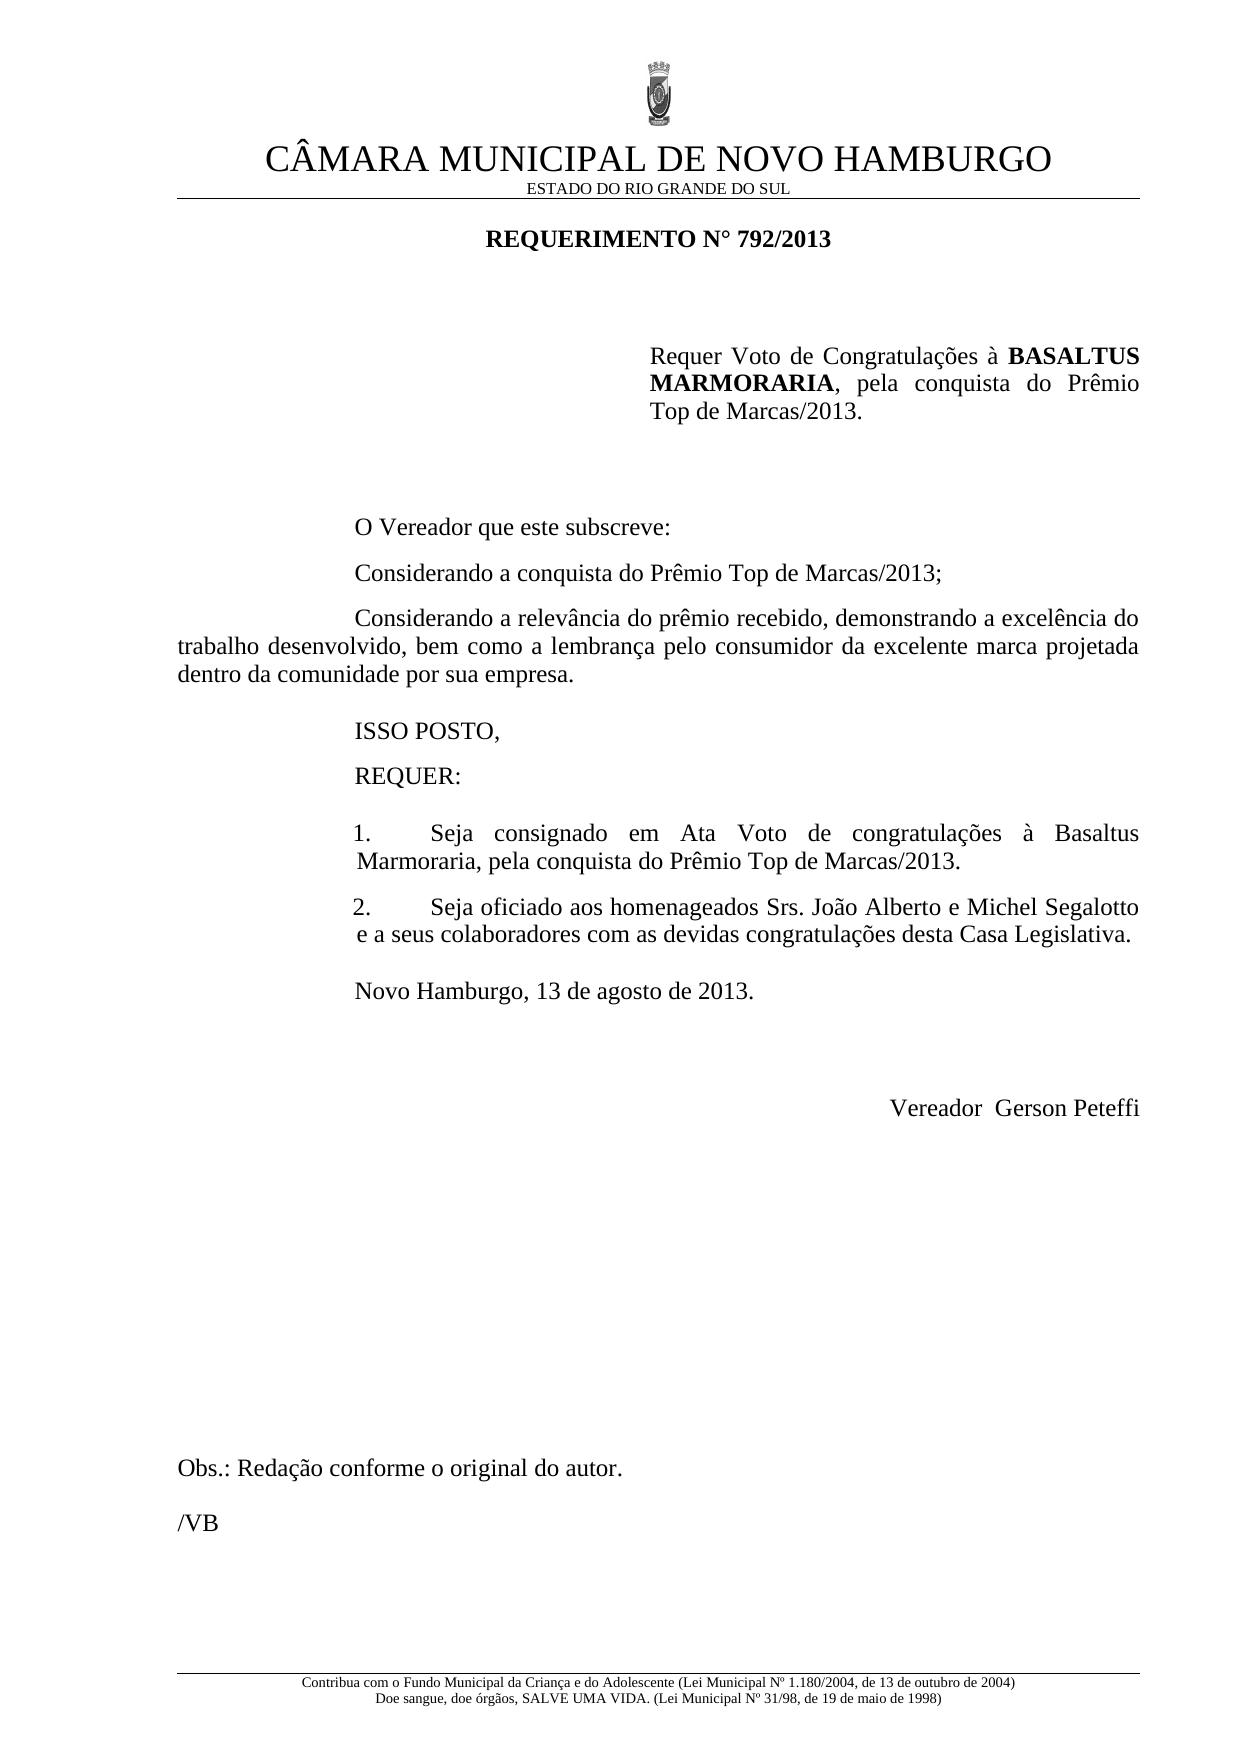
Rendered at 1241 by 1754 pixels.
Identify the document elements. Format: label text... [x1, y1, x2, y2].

text Considerando a conquista do Prêmio Top de Marcas/2013; [177, 559, 1140, 587]
text ISSO POSTO, [177, 717, 1140, 744]
text /VB [177, 1509, 1140, 1537]
text 1. Seja consignado em Ata Voto de congratulações à Basaltus Marmoraria, pela conquista do Prêmio Top de Marcas/2013. [352, 819, 1140, 875]
text REQUER: [177, 762, 1140, 790]
title REQUERIMENTO N° 792/2013 [177, 226, 1140, 253]
text Novo Hamburgo, 13 de agosto de 2013. [177, 977, 1140, 1005]
text O Vereador que este subscreve: [177, 513, 1140, 541]
text Vereador Gerson Peteffi [177, 1094, 1140, 1121]
text Requer Voto de Congratulações à BASALTUS MARMORARIA, pela conquista do Prêmio Top de Marcas/2013. [649, 342, 1140, 425]
text Obs.: Redação conforme o original do autor. [177, 1454, 1140, 1482]
text 2. Seja oficiado aos homenageados Srs. João Alberto e Michel Segalotto e a seus colaboradores com as devidas congratulações desta Casa Legislativa. [352, 893, 1140, 948]
text Considerando a relevância do prêmio recebido, demonstrando a excelência do trabalho desenvolvido, bem como a lembrança pelo consumidor da excelente marca projetada dentro da comunidade por sua empresa. [177, 604, 1140, 687]
